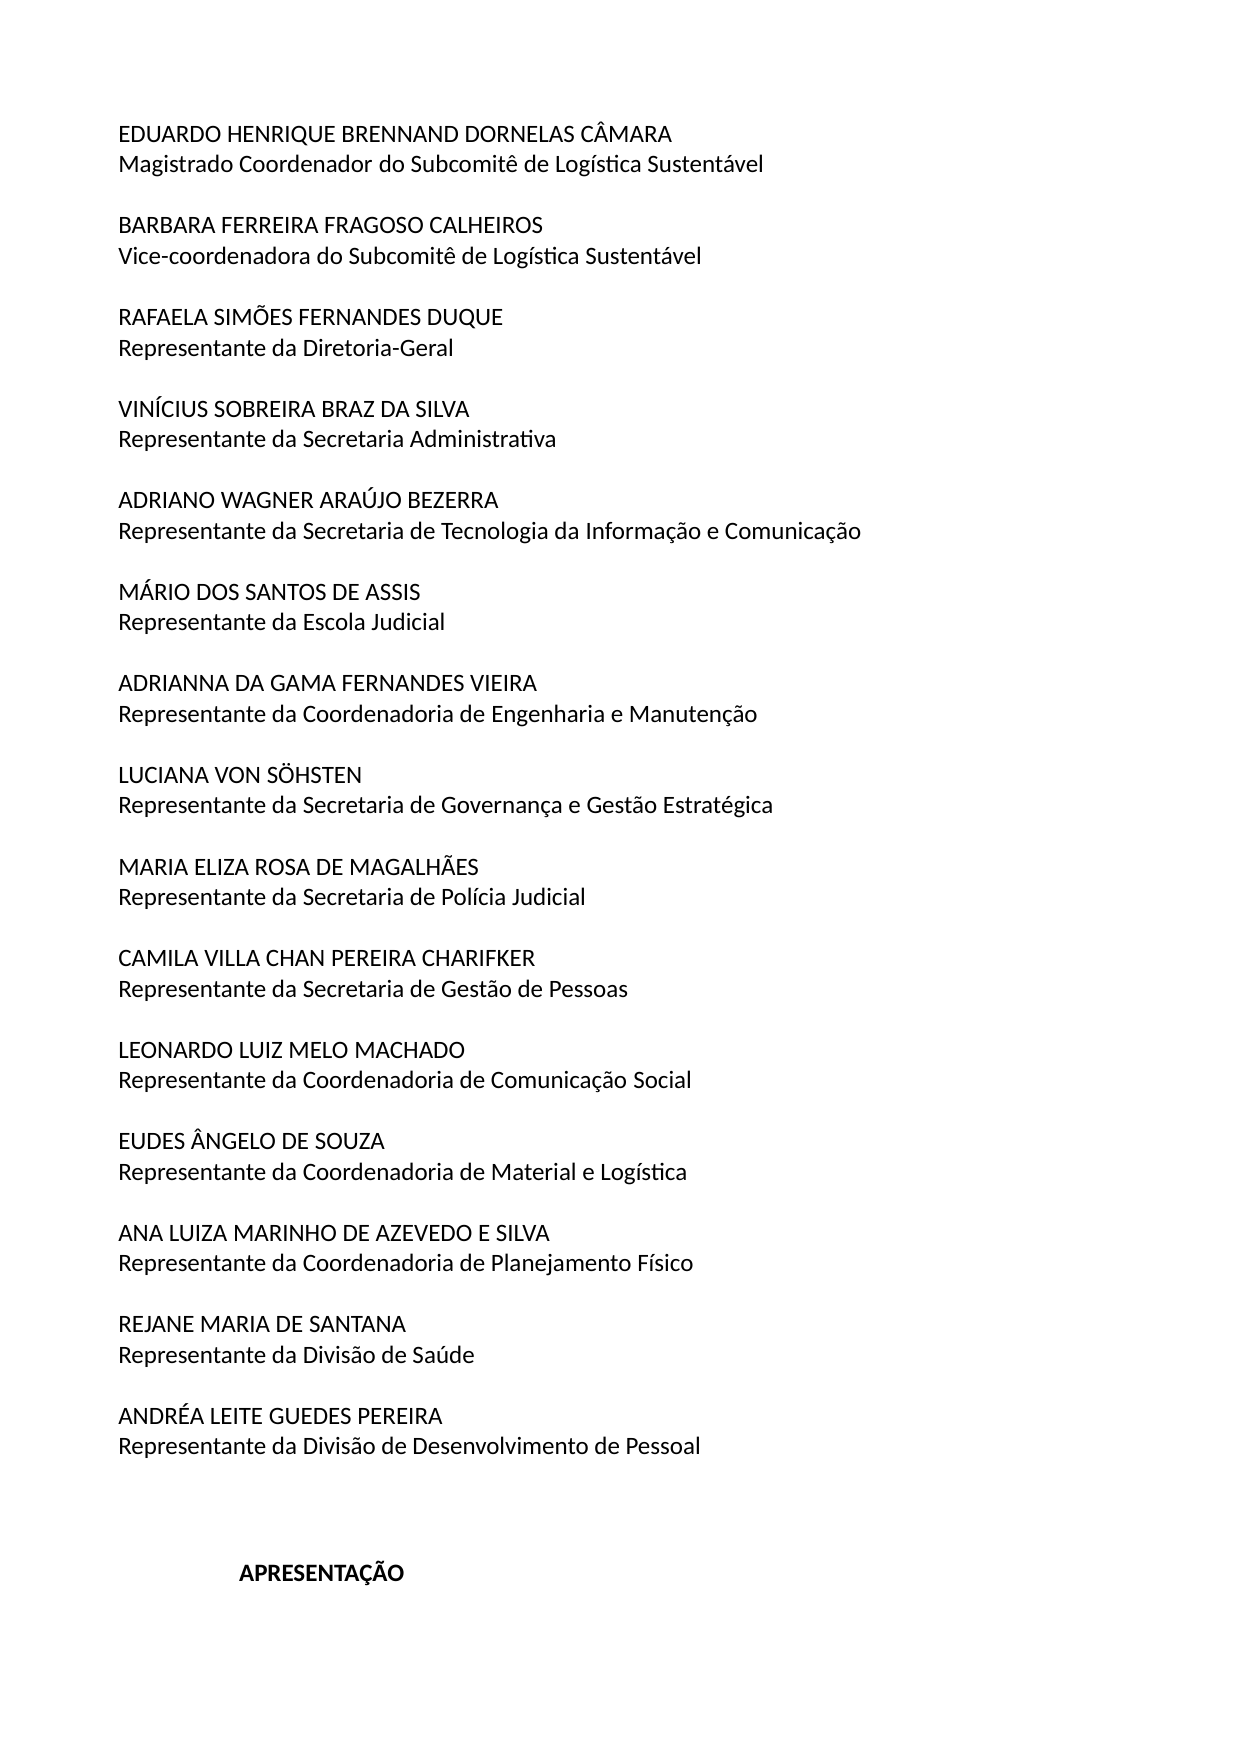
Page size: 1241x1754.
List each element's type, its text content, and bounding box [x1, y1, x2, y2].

text Representante da Coordenadoria de Planejamento Físico [118, 1247, 922, 1278]
text CAMILA VILLA CHAN PEREIRA CHARIFKER [118, 942, 951, 973]
text Representante da Secretaria de Polícia Judicial [118, 881, 953, 912]
text ANA LUIZA MARINHO DE AZEVEDO E SILVA [118, 1217, 922, 1247]
text Representante da Escola Judicial [118, 606, 1122, 637]
text Representante da Secretaria de Gestão de Pessoas [118, 973, 951, 1003]
text Representante da Secretaria de Governança e Gestão Estratégica [118, 789, 1065, 820]
text BARBARA FERREIRA FRAGOSO CALHEIROS [118, 210, 902, 240]
text VINÍCIUS SOBREIRA BRAZ DA SILVA [118, 393, 1170, 423]
text MARIA ELIZA ROSA DE MAGALHÃES [118, 851, 953, 881]
text ADRIANNA DA GAMA FERNANDES VIEIRA [118, 667, 1141, 698]
text Representante da Coordenadoria de Comunicação Social [118, 1064, 959, 1095]
text Representante da Divisão de Saúde [118, 1339, 1122, 1369]
text Representante da Diretoria-Geral [118, 332, 1170, 362]
text Representante da Secretaria de Tecnologia da Informação e Comunicação [118, 515, 1141, 545]
text MÁRIO DOS SANTOS DE ASSIS [118, 576, 1122, 606]
text REJANE MARIA DE SANTANA [118, 1308, 1122, 1339]
text ANDRÉA LEITE GUEDES PEREIRA [118, 1400, 943, 1431]
text Representante da Secretaria Administrativa [118, 423, 1170, 454]
text EUDES ÂNGELO DE SOUZA [118, 1125, 1122, 1156]
text Representante da Divisão de Desenvolvimento de Pessoal [118, 1431, 943, 1461]
text LUCIANA VON SÖHSTEN [118, 759, 880, 789]
text EDUARDO HENRIQUE BRENNAND DORNELAS CÂMARA [89, 118, 1170, 149]
text Vice-coordenadora do Subcomitê de Logística Sustentável [118, 240, 902, 271]
text Magistrado Coordenador do Subcomitê de Logística Sustentável [89, 149, 1170, 179]
text APRESENTAÇÃO [118, 1557, 1122, 1588]
text RAFAELA SIMÕES FERNANDES DUQUE [118, 301, 902, 332]
text LEONARDO LUIZ MELO MACHADO [118, 1034, 959, 1064]
text Representante da Coordenadoria de Material e Logística [118, 1156, 1122, 1186]
text ADRIANO WAGNER ARAÚJO BEZERRA [118, 484, 1141, 515]
text Representante da Coordenadoria de Engenharia e Manutenção [118, 698, 1141, 728]
